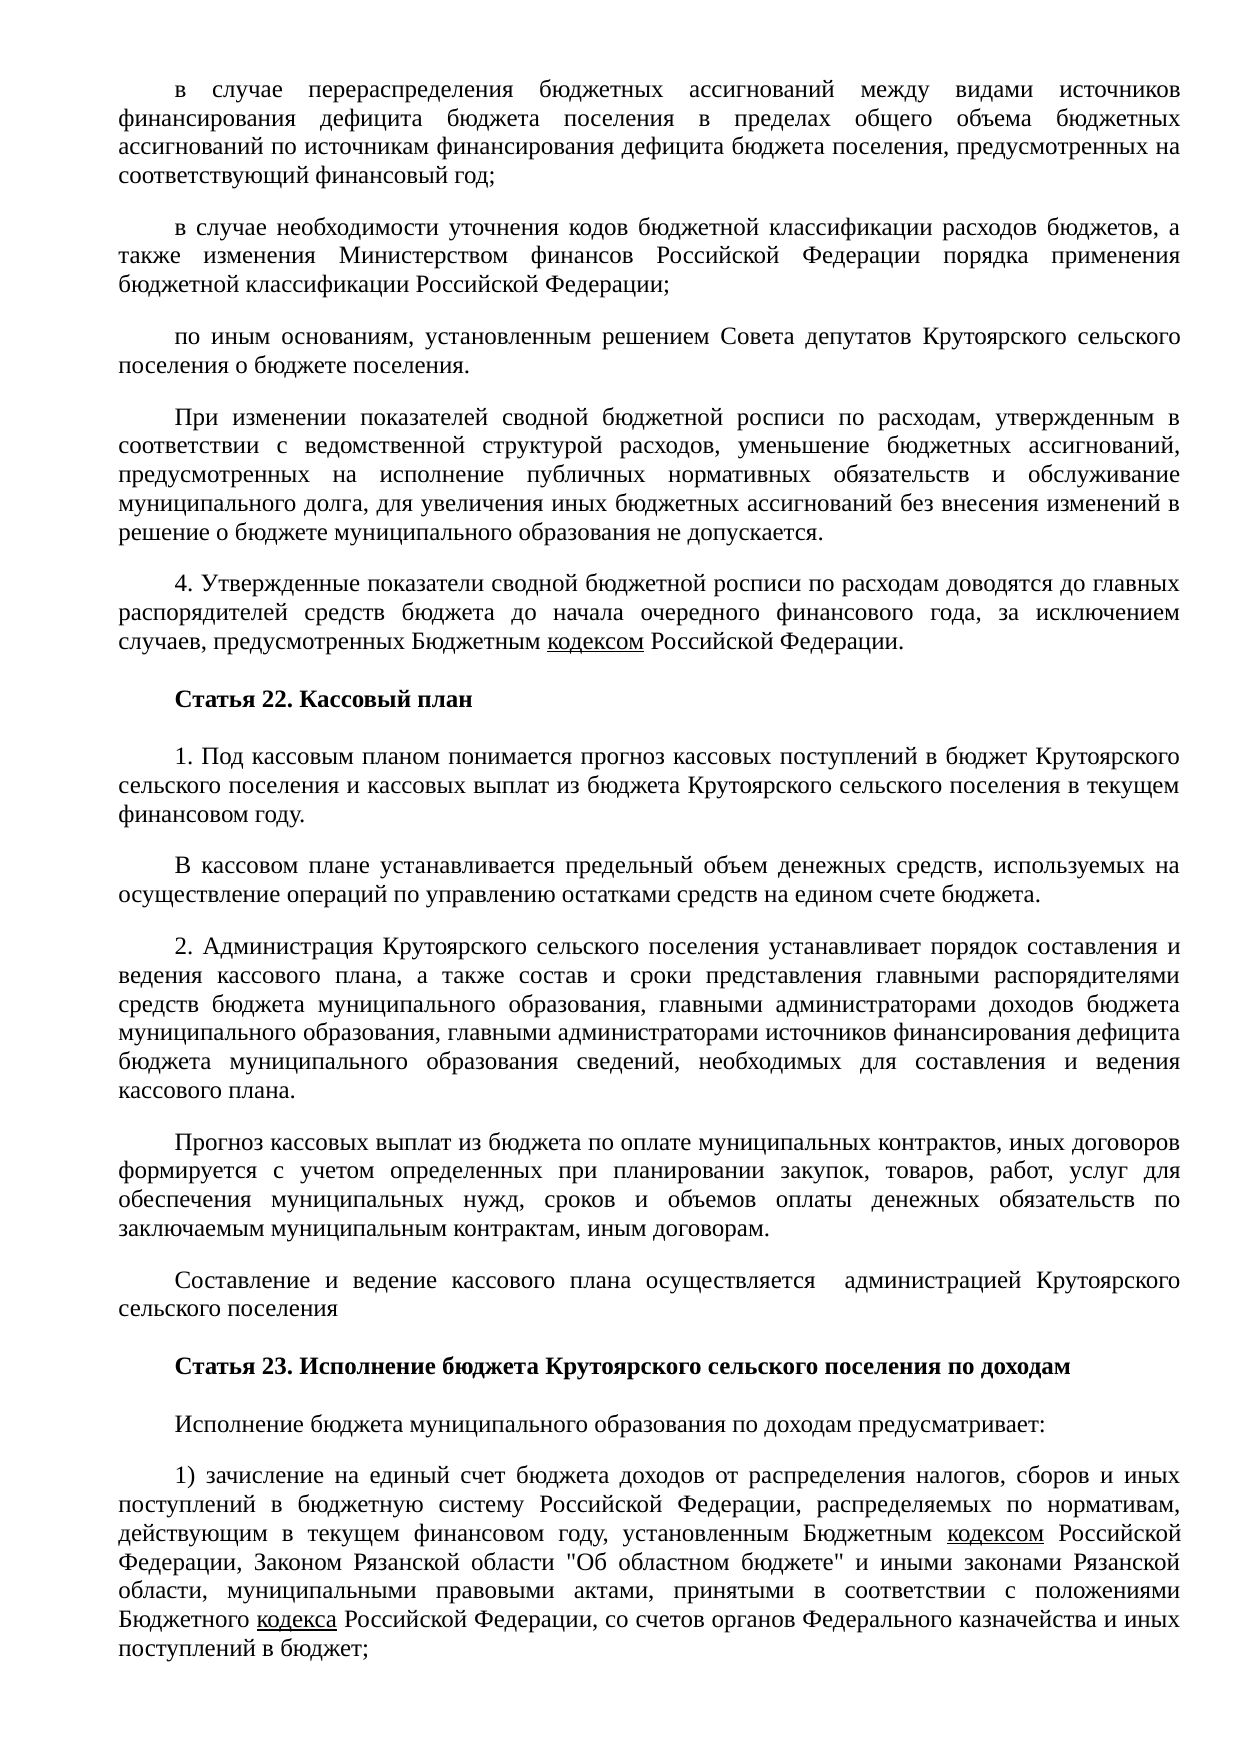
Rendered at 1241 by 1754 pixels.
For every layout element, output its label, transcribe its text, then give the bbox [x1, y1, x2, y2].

text 4. Утвержденные показатели сводной бюджетной росписи по расходам доводятся до главных распорядителей средств бюджета до начала очередного финансового года, за исключением случаев, предусмотренных Бюджетным кодексом Российской Федерации. [118, 568, 1181, 655]
text 1) зачисление на единый счет бюджета доходов от распределения налогов, сборов и иных поступлений в бюджетную систему Российской Федерации, распределяемых по нормативам, действующим в текущем финансовом году, установленным Бюджетным кодексом Российской Федерации, Законом Рязанской области "Об областном бюджете" и иными законами Рязанской области, муниципальными правовыми актами, принятыми в соответствии с положениями Бюджетного кодекса Российской Федерации, со счетов органов Федерального казначейства и иных поступлений в бюджет; [118, 1461, 1181, 1662]
text Статья 23. Исполнение бюджета Крутоярского сельского поселения по доходам [118, 1351, 1181, 1380]
text В кассовом плане устанавливается предельный объем денежных средств, используемых на осуществление операций по управлению остатками средств на едином счете бюджета. [118, 851, 1181, 908]
text Прогноз кассовых выплат из бюджета по оплате муниципальных контрактов, иных договоров формируется с учетом определенных при планировании закупок, товаров, работ, услуг для обеспечения муниципальных нужд, сроков и объемов оплаты денежных обязательств по заключаемым муниципальным контрактам, иным договорам. [118, 1127, 1181, 1242]
text При изменении показателей сводной бюджетной росписи по расходам, утвержденным в соответствии с ведомственной структурой расходов, уменьшение бюджетных ассигнований, предусмотренных на исполнение публичных нормативных обязательств и обслуживание муниципального долга, для увеличения иных бюджетных ассигнований без внесения изменений в решение о бюджете муниципального образования не допускается. [118, 402, 1181, 545]
text Статья 22. Кассовый план [118, 684, 1181, 712]
text Составление и ведение кассового плана осуществляется администрацией Крутоярского сельского поселения [118, 1265, 1181, 1322]
text в случае перераспределения бюджетных ассигнований между видами источников финансирования дефицита бюджета поселения в пределах общего объема бюджетных ассигнований по источникам финансирования дефицита бюджета поселения, предусмотренных на соответствующий финансовый год; [118, 74, 1181, 189]
text 1. Под кассовым планом понимается прогноз кассовых поступлений в бюджет Крутоярского сельского поселения и кассовых выплат из бюджета Крутоярского сельского поселения в текущем финансовом году. [118, 741, 1181, 828]
text по иным основаниям, установленным решением Совета депутатов Крутоярского сельского поселения о бюджете поселения. [118, 321, 1181, 379]
text Исполнение бюджета муниципального образования по доходам предусматривает: [118, 1409, 1181, 1438]
text 2. Администрация Крутоярского сельского поселения устанавливает порядок составления и ведения кассового плана, а также состав и сроки представления главными распорядителями средств бюджета муниципального образования, главными администраторами доходов бюджета муниципального образования, главными администраторами источников финансирования дефицита бюджета муниципального образования сведений, необходимых для составления и ведения кассового плана. [118, 931, 1181, 1104]
text в случае необходимости уточнения кодов бюджетной классификации расходов бюджетов, а также изменения Министерством финансов Российской Федерации порядка применения бюджетной классификации Российской Федерации; [118, 212, 1181, 298]
